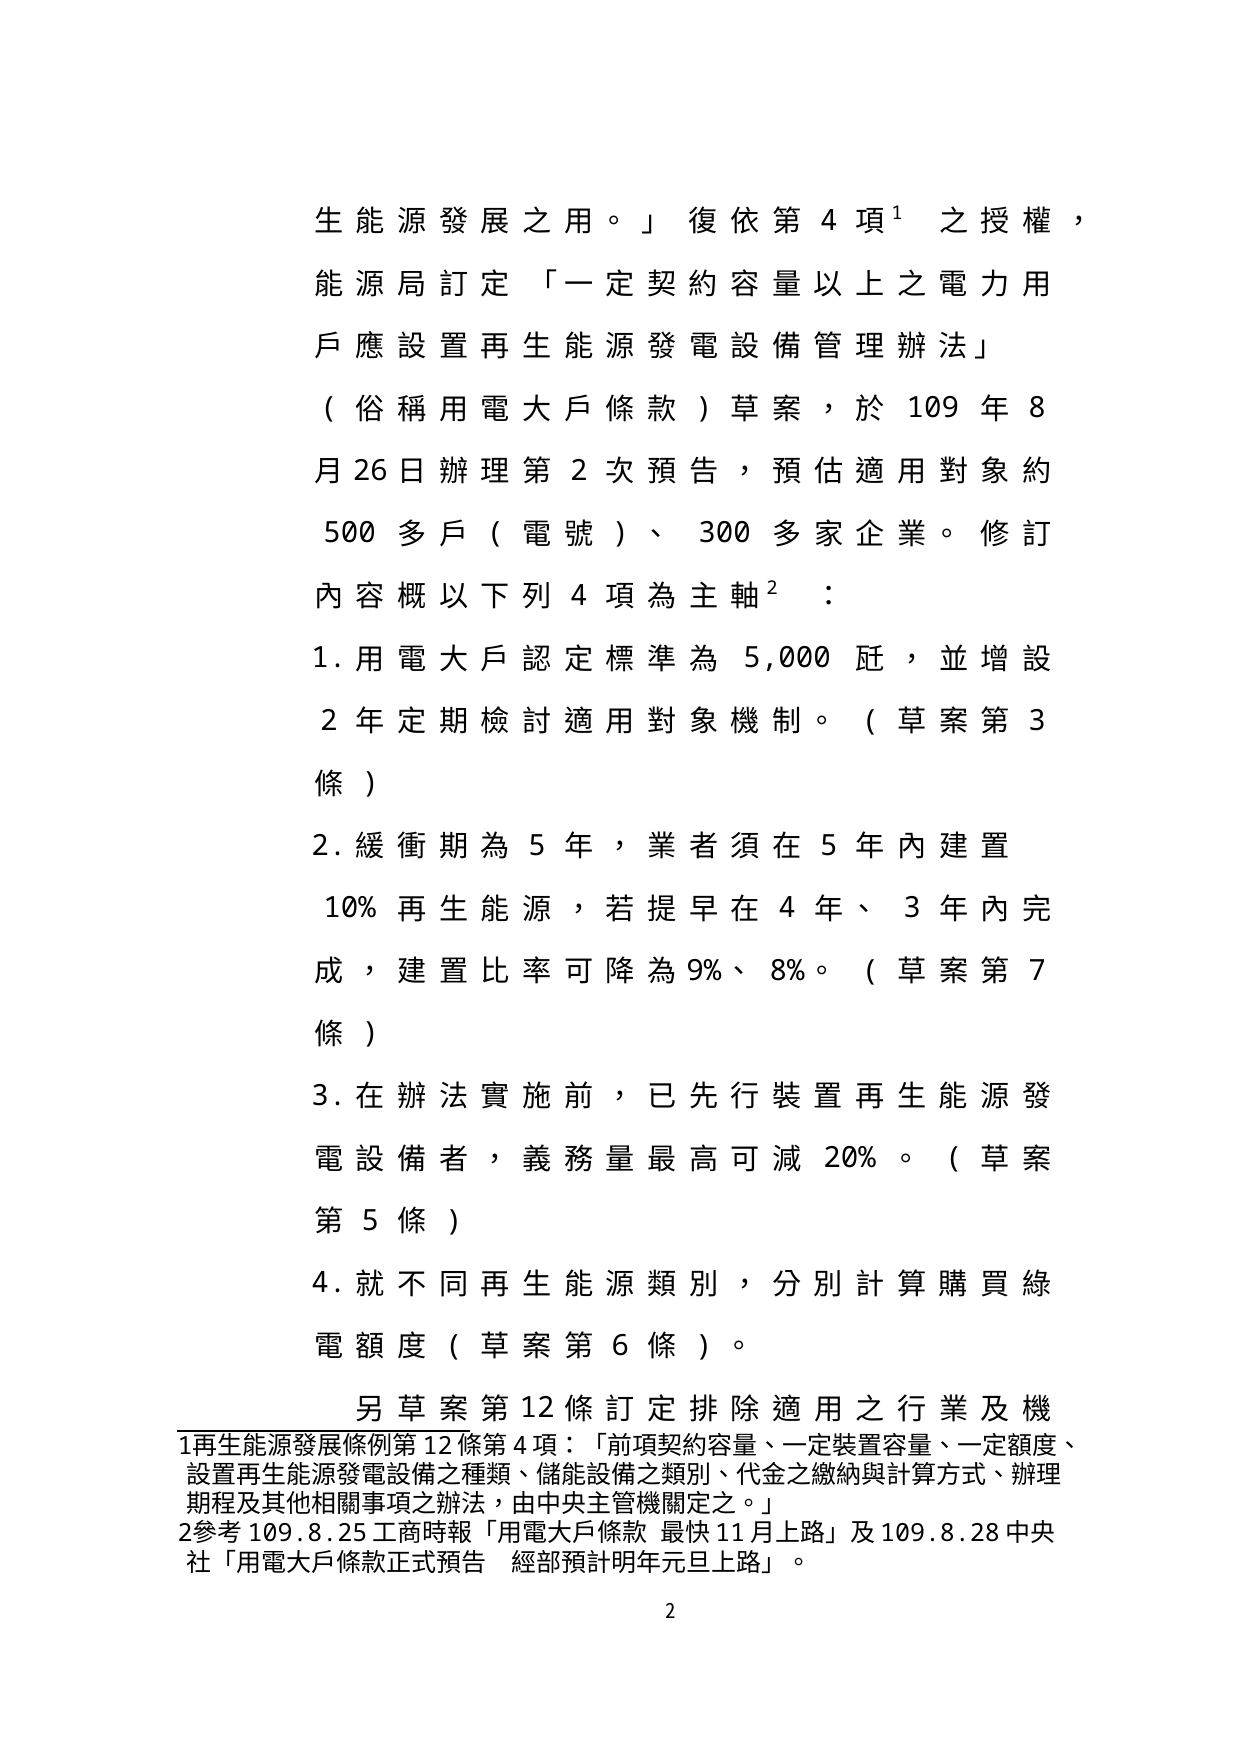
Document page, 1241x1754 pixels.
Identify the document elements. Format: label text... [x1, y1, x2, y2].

text 另草案第12條訂定排除適用之行業及機 [271, 1365, 1058, 1427]
text 參考109.8.25工商時報「用電大戶條款 最快11月上路」及109.8.28中央社「用電大戶條款正式預告 經部預計明年元旦上路」。 [177, 1518, 1063, 1577]
text 2.緩衝期為5年，業者須在5年內建置10%再生能源，若提早在4年、3年內完成，建置比率可降為9%、8%。(草案第7條) [271, 802, 1058, 1052]
text 4.就不同再生能源類別，分別計算購買綠電額度(草案第6條)。 [271, 1240, 1058, 1365]
text 依據108年5月1日修正公布再生能源發展條例第12條第3項規定：「電力用戶所簽訂之用電契約，其契約容量在一定容量以上者，應於用電場所或適當場所，自行或提供場所設置一定裝置容量以上之再生能源發電設備、儲能設備或購買一定額度之再生能源電力及憑證；未依前開規定辦理者，應向主管機關繳納代金，專作再生能源發展之用。」復依第4項之授權，能源局訂定「一定契約容量以上之電力用戶應設置再生能源發電設備管理辦法」(俗稱用電大戶條款)草案，於109年8月26日辦理第2次預告，預估適用對象約500多戶(電號)、300多家企業。修訂內容概以下列4項為主軸： [271, 177, 1058, 615]
text 再生能源發展條例第12條第4項：「前項契約容量、一定裝置容量、一定額度、設置再生能源發電設備之種類、儲能設備之類別、代金之繳納與計算方式、辦理期程及其他相關事項之辦法，由中央主管機關定之。」 [177, 1431, 1063, 1518]
text 3.在辦法實施前，已先行裝置再生能源發電設備者，義務量最高可減20%。(草案第5條) [271, 1052, 1058, 1240]
text 1.用電大戶認定標準為5,000瓩，並增設2年定期檢討適用對象機制。(草案第3條) [271, 615, 1058, 802]
